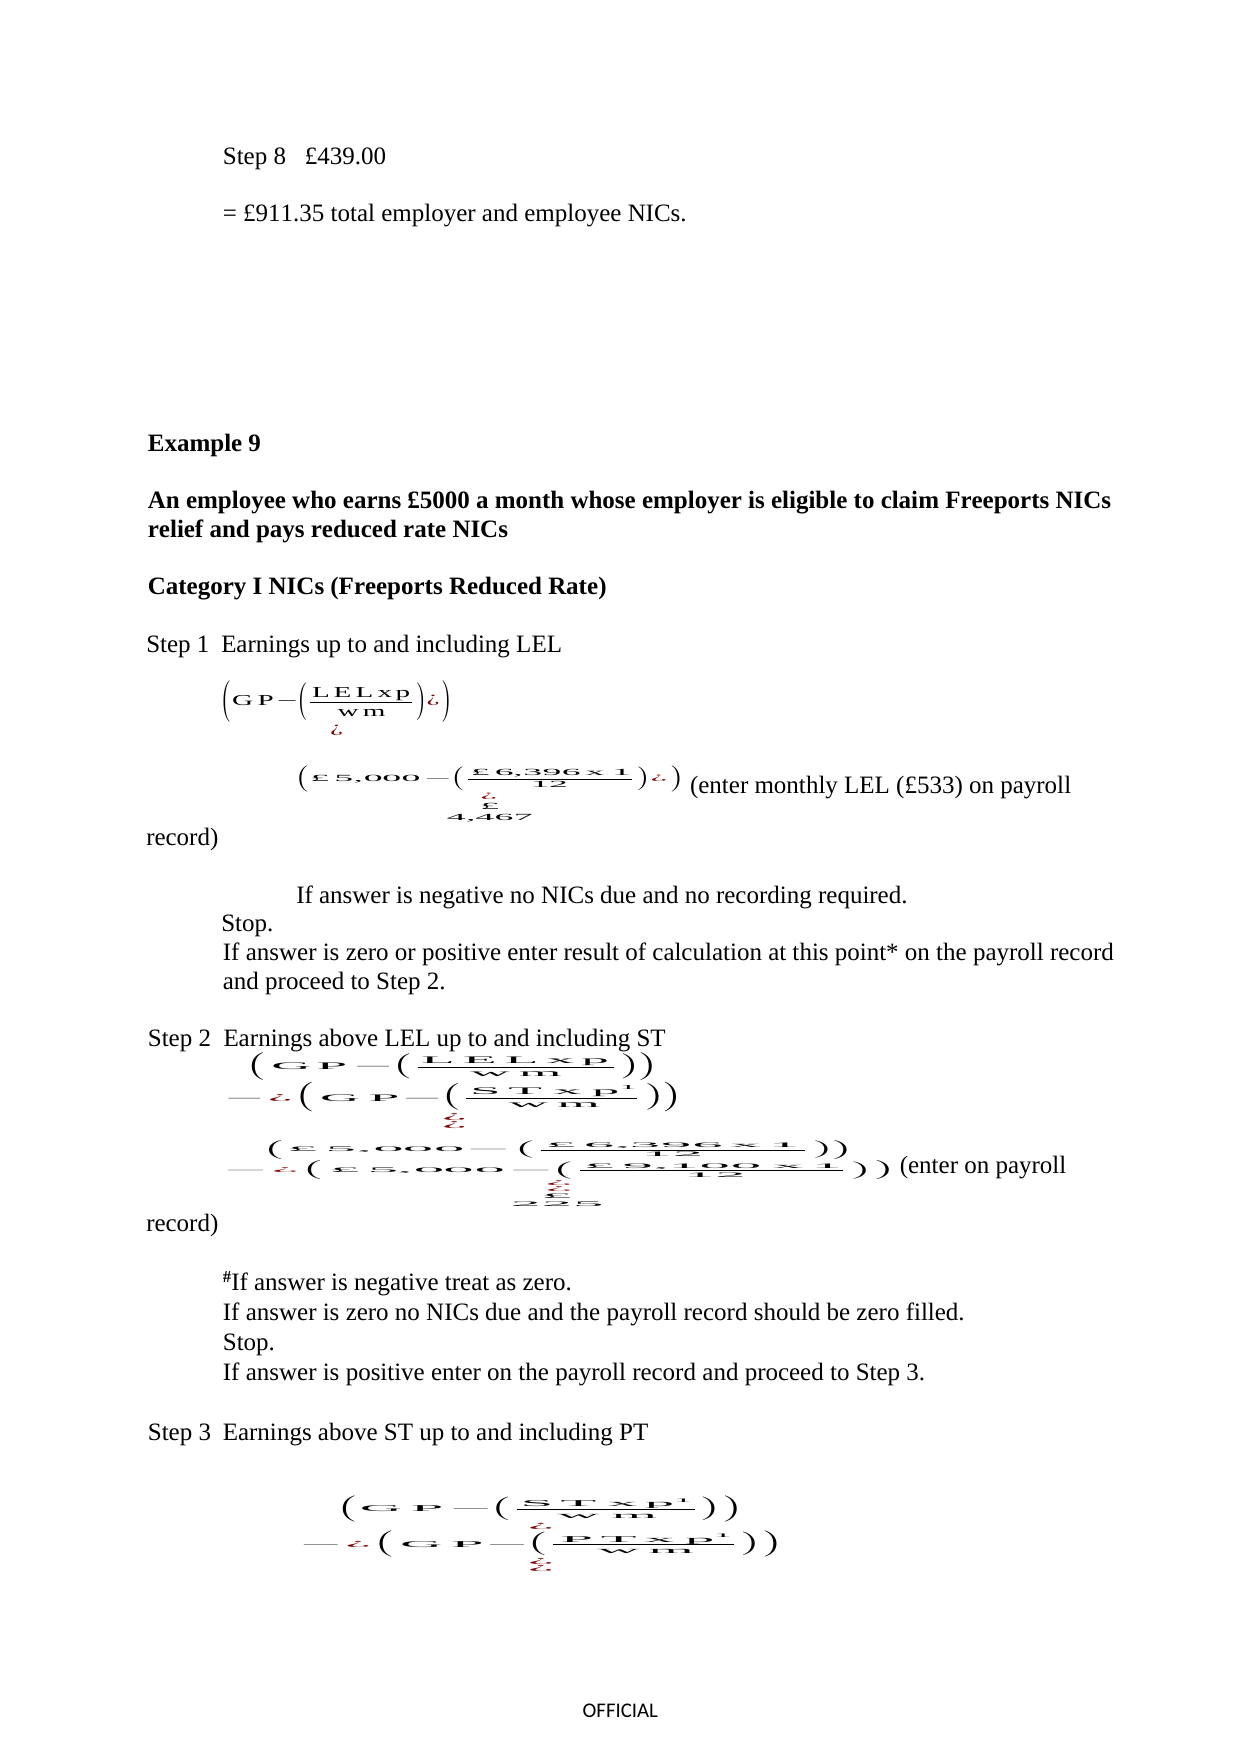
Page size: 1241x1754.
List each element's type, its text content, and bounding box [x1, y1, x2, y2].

text = £911.35 total employer and employee NICs. [148, 198, 1124, 227]
text (enter monthly LEL (£533) on payroll record) [146, 765, 1124, 851]
text Step 1 Earnings up to and including LEL [146, 629, 1124, 658]
text An employee who earns £5000 a month whose employer is eligible to claim Freeports NICs relief and pays reduced rate NICs [148, 485, 1124, 543]
text If answer is positive enter on the payroll record and proceed to Step 3. [148, 1357, 1124, 1386]
text #If answer is negative treat as zero. [148, 1267, 1124, 1296]
text If answer is negative no NICs due and no recording required. [146, 880, 1124, 908]
text Stop. [146, 908, 1124, 937]
text Example 9 [148, 428, 1124, 457]
text Category I NICs (Freeports Reduced Rate) [148, 571, 1124, 600]
text (enter on payroll record) [146, 1140, 1124, 1237]
text If answer is zero no NICs due and the payroll record should be zero filled. [148, 1297, 1124, 1326]
text Stop. [148, 1327, 1124, 1356]
text If answer is zero or positive enter result of calculation at this point* on the payroll record and proceed to Step 2. [223, 937, 1124, 995]
text Step 2 Earnings above LEL up to and including ST [148, 1023, 1124, 1052]
text Step 8 £439.00 [148, 141, 1124, 170]
text Step 3 Earnings above ST up to and including PT [148, 1417, 1124, 1446]
